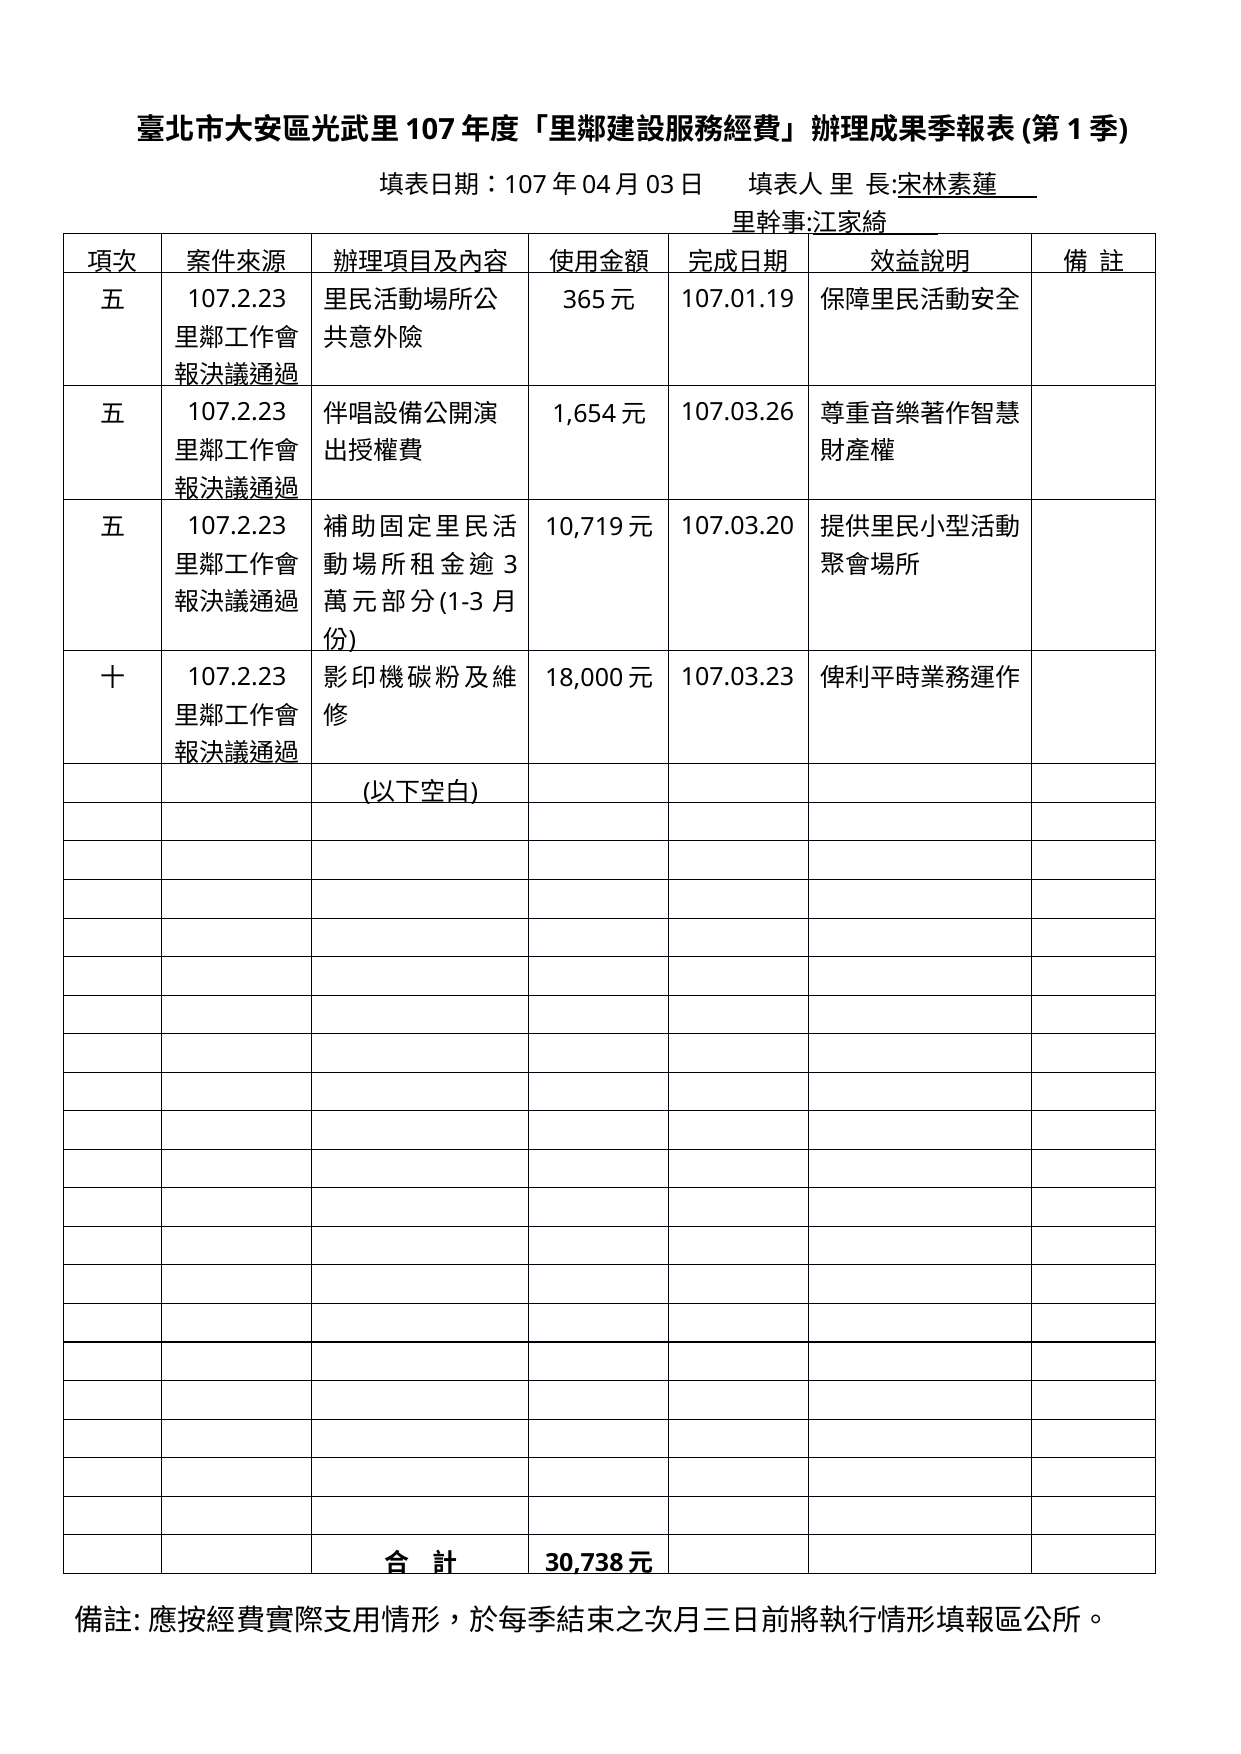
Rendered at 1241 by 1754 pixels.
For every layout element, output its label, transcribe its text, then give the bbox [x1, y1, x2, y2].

table_cell [162, 996, 311, 1033]
table_cell [162, 1343, 311, 1380]
table_cell [669, 1458, 808, 1496]
table_cell 10,719元 [529, 500, 668, 650]
table_cell [529, 1420, 668, 1457]
table_cell [1032, 1073, 1155, 1110]
table_cell 補助固定里民活動場所租金逾3萬元部分(1-3月份) [312, 500, 528, 650]
table_cell [669, 1381, 808, 1418]
table_cell 五 [64, 386, 161, 499]
table_cell [669, 1073, 808, 1110]
table_cell [162, 841, 311, 879]
table_cell [1032, 957, 1155, 994]
table_cell [1032, 996, 1155, 1033]
table_cell [1032, 1150, 1155, 1187]
table_cell [312, 957, 528, 994]
table_cell [64, 1150, 161, 1187]
table_cell 107.01.19 [669, 273, 808, 385]
table_cell [529, 1150, 668, 1187]
table_cell 伴唱設備公開演出授權費 [312, 386, 528, 499]
table_cell [529, 1343, 668, 1380]
table_cell [529, 1111, 668, 1149]
table_cell [669, 1111, 808, 1149]
table_cell 30,738元 [529, 1535, 668, 1573]
table_header 辦理項目及內容 [312, 234, 528, 272]
table_cell [529, 841, 668, 879]
table_cell 尊重音樂著作智慧財產權 [809, 386, 1031, 499]
table_cell [1032, 1111, 1155, 1149]
table_cell [312, 1497, 528, 1534]
table_cell [64, 1458, 161, 1496]
table_cell [809, 1265, 1031, 1303]
table_cell [1032, 1265, 1155, 1303]
table_cell [64, 919, 161, 956]
table_cell [1032, 1188, 1155, 1226]
table_cell [162, 1381, 311, 1418]
table_cell 107.03.23 [669, 651, 808, 763]
table_cell [64, 996, 161, 1033]
table_cell [312, 919, 528, 956]
table_cell [1032, 1458, 1155, 1496]
table_cell (以下空白) [312, 764, 528, 802]
table_cell 107.2.23里鄰工作會報決議通過 [162, 386, 311, 499]
table_cell [669, 764, 808, 802]
table_cell 合 計 [312, 1535, 528, 1573]
table_cell [809, 1381, 1031, 1418]
table_cell 107.03.20 [669, 500, 808, 650]
table_cell [809, 957, 1031, 994]
table_cell [529, 880, 668, 917]
table_cell 五 [64, 500, 161, 650]
table_cell [809, 1343, 1031, 1380]
table_cell [312, 1111, 528, 1149]
table_cell 1,654元 [529, 386, 668, 499]
table_cell [64, 841, 161, 879]
table_cell [669, 919, 808, 956]
table_cell [1032, 273, 1155, 385]
table_cell [529, 1227, 668, 1264]
table_header 完成日期 [669, 234, 808, 272]
table_cell [809, 1304, 1031, 1341]
table_cell [809, 841, 1031, 879]
table_cell [669, 1420, 808, 1457]
table_cell [529, 1188, 668, 1226]
table_header 效益說明 [809, 234, 1031, 272]
table_cell [64, 1497, 161, 1534]
table_cell 提供里民小型活動聚會場所 [809, 500, 1031, 650]
table_cell [312, 996, 528, 1033]
table_cell [529, 919, 668, 956]
table_cell [64, 1381, 161, 1418]
table_cell [312, 880, 528, 917]
table_cell [64, 1265, 161, 1303]
table_cell [162, 1073, 311, 1110]
table_cell 18,000元 [529, 651, 668, 763]
table_cell [162, 803, 311, 840]
table_cell [1032, 1535, 1155, 1573]
table_cell [312, 1150, 528, 1187]
table_cell [64, 803, 161, 840]
table_cell [312, 1265, 528, 1303]
table_cell [529, 803, 668, 840]
table_cell [162, 1227, 311, 1264]
table_cell [529, 1265, 668, 1303]
table_header 案件來源 [162, 234, 311, 272]
text 備註: 應按經費實際支用情形，於每季結束之次月三日前將執行情形填報區公所。 [74, 1574, 1162, 1649]
table_header 備 註 [1032, 234, 1155, 272]
table_cell [312, 1343, 528, 1380]
table_cell [64, 1227, 161, 1264]
table_cell [1032, 880, 1155, 917]
table_header 項次 [64, 234, 161, 272]
table_cell [162, 1111, 311, 1149]
table_cell [64, 1420, 161, 1457]
table_cell [809, 996, 1031, 1033]
table_cell [809, 919, 1031, 956]
table_cell [64, 1073, 161, 1110]
table_cell [162, 957, 311, 994]
table_cell [312, 1188, 528, 1226]
table_cell [809, 1420, 1031, 1457]
table_cell [529, 1497, 668, 1534]
table_cell [809, 1073, 1031, 1110]
table_cell [669, 1535, 808, 1573]
table_cell 365元 [529, 273, 668, 385]
table_cell 107.03.26 [669, 386, 808, 499]
table_cell [64, 764, 161, 802]
table_cell [669, 1227, 808, 1264]
table_cell [809, 1535, 1031, 1573]
table_cell [669, 1304, 808, 1341]
table_header 使用金額 [529, 234, 668, 272]
table_cell [669, 1150, 808, 1187]
table_cell 影印機碳粉及維修 [312, 651, 528, 763]
table_cell [162, 1188, 311, 1226]
table_cell [162, 1497, 311, 1534]
table_cell [1032, 764, 1155, 802]
table_cell [1032, 1381, 1155, 1418]
table_cell [669, 1188, 808, 1226]
table_cell 五 [64, 273, 161, 385]
table_cell [1032, 1227, 1155, 1264]
table_cell [312, 1381, 528, 1418]
table_cell [529, 764, 668, 802]
table_cell [64, 1188, 161, 1226]
table_cell [529, 1304, 668, 1341]
table_cell 107.2.23里鄰工作會報決議通過 [162, 500, 311, 650]
table_cell [529, 1034, 668, 1072]
table_cell [669, 1497, 808, 1534]
table_cell [529, 957, 668, 994]
table_cell [64, 1343, 161, 1380]
table_cell [1032, 919, 1155, 956]
table_cell [64, 1535, 161, 1573]
table_cell [64, 1111, 161, 1149]
table_cell [64, 957, 161, 994]
table_cell [162, 919, 311, 956]
table_cell [809, 880, 1031, 917]
table_cell [1032, 1034, 1155, 1072]
table_cell [669, 1034, 808, 1072]
table_cell [64, 880, 161, 917]
table_cell [1032, 1420, 1155, 1457]
table_cell [162, 1535, 311, 1573]
table_cell [669, 1265, 808, 1303]
table_cell [162, 1304, 311, 1341]
table_cell [1032, 500, 1155, 650]
table_cell [1032, 1304, 1155, 1341]
table_cell [529, 996, 668, 1033]
table_cell [809, 1034, 1031, 1072]
table_cell [64, 1034, 161, 1072]
table_cell 107.2.23里鄰工作會報決議通過 [162, 651, 311, 763]
table_cell 保障里民活動安全 [809, 273, 1031, 385]
table_cell [809, 1227, 1031, 1264]
table_cell [162, 1034, 311, 1072]
text 填表日期：107年04月03日 填表人 里 長:宋林素蓮 [156, 158, 1162, 196]
table_cell 俾利平時業務運作 [809, 651, 1031, 763]
table_cell [809, 803, 1031, 840]
table_cell [1032, 841, 1155, 879]
table_cell [1032, 1343, 1155, 1380]
table_cell [312, 1034, 528, 1072]
table_cell 107.2.23里鄰工作會報決議通過 [162, 273, 311, 385]
table_cell [529, 1458, 668, 1496]
table_cell [162, 1150, 311, 1187]
table_cell [162, 880, 311, 917]
table_cell [312, 841, 528, 879]
table_cell [1032, 1497, 1155, 1534]
table_cell [809, 1458, 1031, 1496]
table_cell [312, 803, 528, 840]
table_cell [162, 764, 311, 802]
table_cell 里民活動場所公共意外險 [312, 273, 528, 385]
table_cell [669, 996, 808, 1033]
table_cell [64, 1304, 161, 1341]
table_cell [312, 1304, 528, 1341]
table_cell 十 [64, 651, 161, 763]
table_cell [1032, 803, 1155, 840]
table_cell [809, 1188, 1031, 1226]
table_cell [669, 1343, 808, 1380]
table_cell [809, 1111, 1031, 1149]
table_cell [162, 1265, 311, 1303]
table_cell [1032, 651, 1155, 763]
table_cell [312, 1073, 528, 1110]
text 里幹事:江家綺 [156, 196, 1162, 233]
table_cell [669, 803, 808, 840]
table_cell [162, 1458, 311, 1496]
table_cell [312, 1458, 528, 1496]
table_cell [669, 841, 808, 879]
table_cell [1032, 386, 1155, 499]
table_cell [312, 1420, 528, 1457]
table_cell [809, 1497, 1031, 1534]
table_cell [529, 1073, 668, 1110]
table_cell [669, 880, 808, 917]
table_cell [312, 1227, 528, 1264]
table_cell [162, 1420, 311, 1457]
table_cell [669, 957, 808, 994]
table_cell [529, 1381, 668, 1418]
table_cell [809, 764, 1031, 802]
table_cell [809, 1150, 1031, 1187]
text 臺北市大安區光武里107年度「里鄰建設服務經費」辦理成果季報表 (第1季) [102, 83, 1162, 158]
